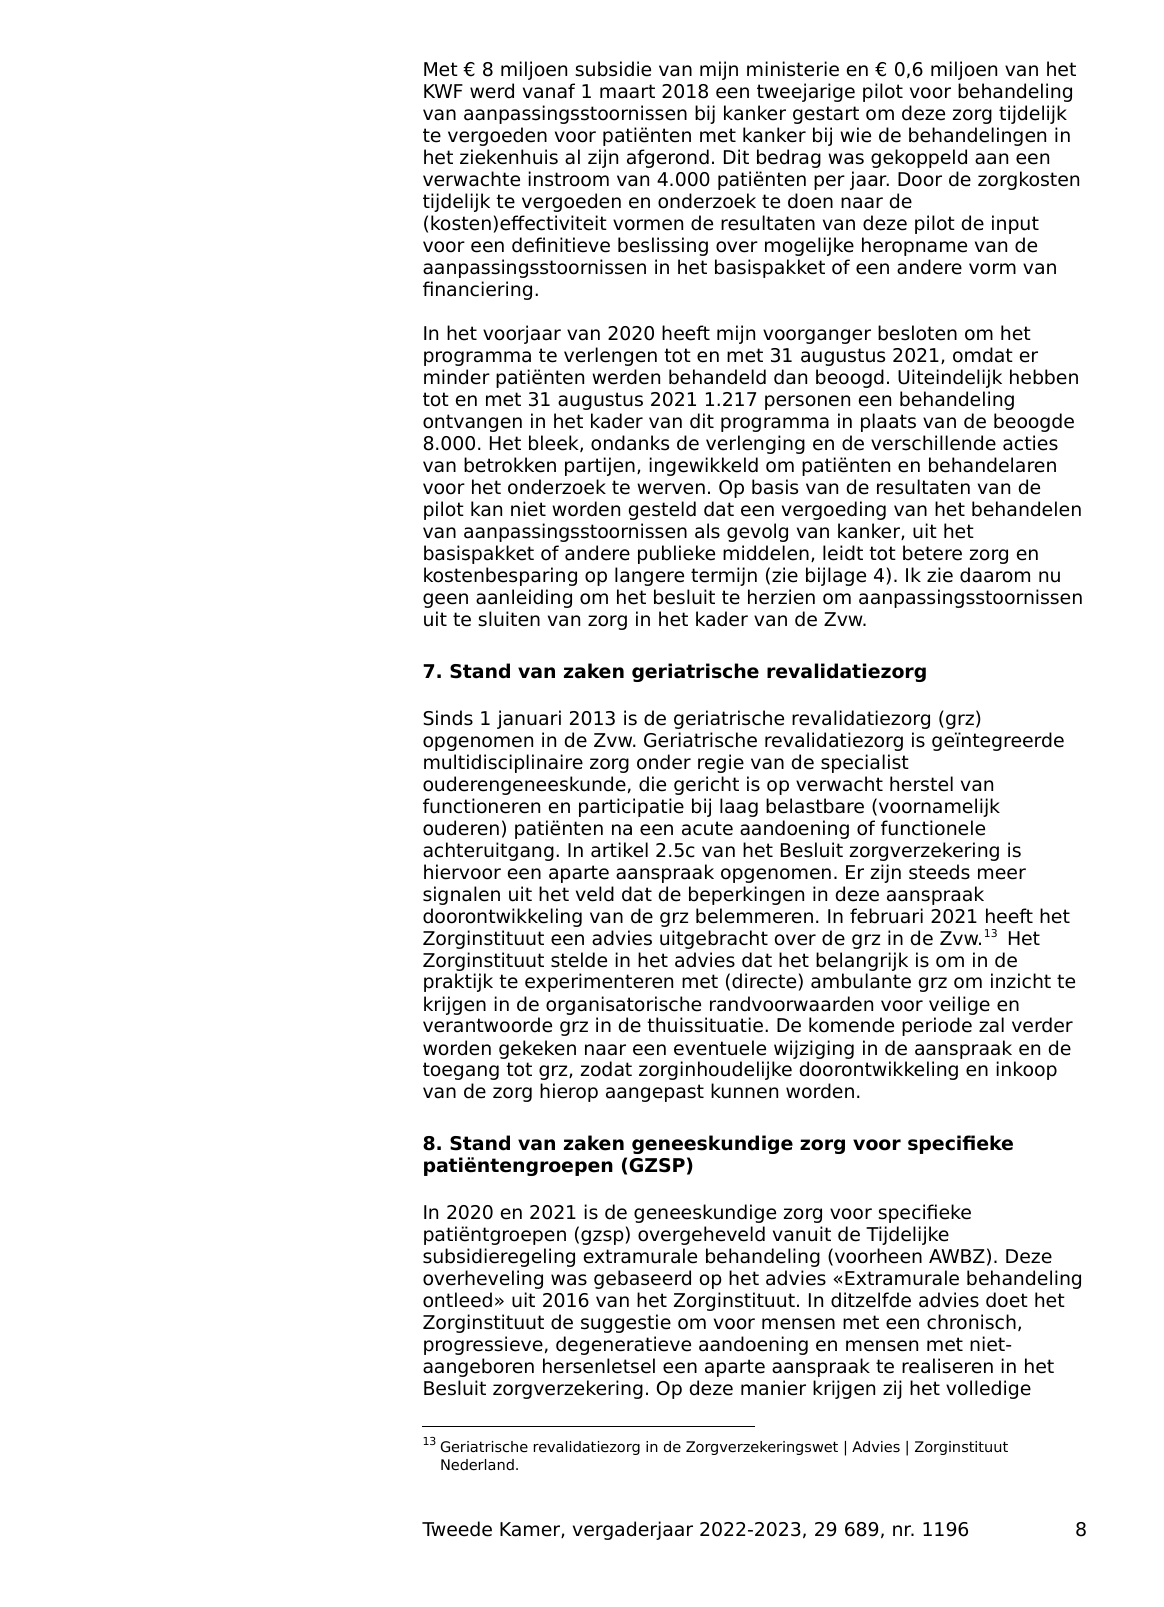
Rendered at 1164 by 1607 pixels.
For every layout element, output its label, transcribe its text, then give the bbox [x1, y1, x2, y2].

text Sinds 1 januari 2013 is de geriatrische revalidatiezorg (grz) opgenomen in de Zvw. Geriatrische revalidatiezorg is geïntegreerde multidisciplinaire zorg onder regie van de specialist ouderengeneeskunde, die gericht is op verwacht herstel van functioneren en participatie bij laag belastbare (voornamelijk ouderen) patiënten na een acute aandoening of functionele achteruitgang. In artikel 2.5c van het Besluit zorgverzekering is hiervoor een aparte aanspraak opgenomen. Er zijn steeds meer signalen uit het veld dat de beperkingen in deze aanspraak doorontwikkeling van de grz belemmeren. In februari 2021 heeft het Zorginstituut een advies uitgebracht over de grz in de Zvw. Het Zorginstituut stelde in het advies dat het belangrijk is om in de praktijk te experimenteren met (directe) ambulante grz om inzicht te krijgen in de organisatorische randvoorwaarden voor veilige en verantwoorde grz in de thuissituatie. De komende periode zal verder worden gekeken naar een eventuele wijziging in de aanspraak en de toegang tot grz, zodat zorginhoudelijke doorontwikkeling en inkoop van de zorg hierop aangepast kunnen worden. [422, 708, 1087, 1103]
text In het voorjaar van 2020 heeft mijn voorganger besloten om het programma te verlengen tot en met 31 augustus 2021, omdat er minder patiënten werden behandeld dan beoogd. Uiteindelijk hebben tot en met 31 augustus 2021 1.217 personen een behandeling ontvangen in het kader van dit programma in plaats van de beoogde 8.000. Het bleek, ondanks de verlenging en de verschillende acties van betrokken partijen, ingewikkeld om patiënten en behandelaren voor het onderzoek te werven. Op basis van de resultaten van de pilot kan niet worden gesteld dat een vergoeding van het behandelen van aanpassingsstoornissen als gevolg van kanker, uit het basispakket of andere publieke middelen, leidt tot betere zorg en kostenbesparing op langere termijn (zie bijlage 4). Ik zie daarom nu geen aanleiding om het besluit te herzien om aanpassingsstoornissen uit te sluiten van zorg in het kader van de Zvw. [422, 323, 1087, 631]
text In 2020 en 2021 is de geneeskundige zorg voor specifieke patiëntgroepen (gzsp) overgeheveld vanuit de Tijdelijke subsidieregeling extramurale behandeling (voorheen AWBZ). Deze overheveling was gebaseerd op het advies «Extramurale behandeling ontleed» uit 2016 van het Zorginstituut. In ditzelfde advies doet het Zorginstituut de suggestie om voor mensen met een chronisch, progressieve, degeneratieve aandoening en mensen met niet-aangeboren hersenletsel een aparte aanspraak te realiseren in het Besluit zorgverzekering. Op deze manier krijgen zij het volledige [422, 1202, 1087, 1400]
text Geriatrische revalidatiezorg in de Zorgverzekeringswet | Advies | Zorginstituut Nederland. [422, 1435, 1087, 1474]
subtitle 8. Stand van zaken geneeskundige zorg voor specifieke patiëntengroepen (GZSP) [422, 1133, 1087, 1177]
text Met € 8 miljoen subsidie van mijn ministerie en € 0,6 miljoen van het KWF werd vanaf 1 maart 2018 een tweejarige pilot voor behandeling van aanpassingsstoornissen bij kanker gestart om deze zorg tijdelijk te vergoeden voor patiënten met kanker bij wie de behandelingen in het ziekenhuis al zijn afgerond. Dit bedrag was gekoppeld aan een verwachte instroom van 4.000 patiënten per jaar. Door de zorgkosten tijdelijk te vergoeden en onderzoek te doen naar de (kosten)effectiviteit vormen de resultaten van deze pilot de input voor een definitieve beslissing over mogelijke heropname van de aanpassingsstoornissen in het basispakket of een andere vorm van financiering. [422, 59, 1087, 301]
subtitle 7. Stand van zaken geriatrische revalidatiezorg [422, 661, 1087, 683]
